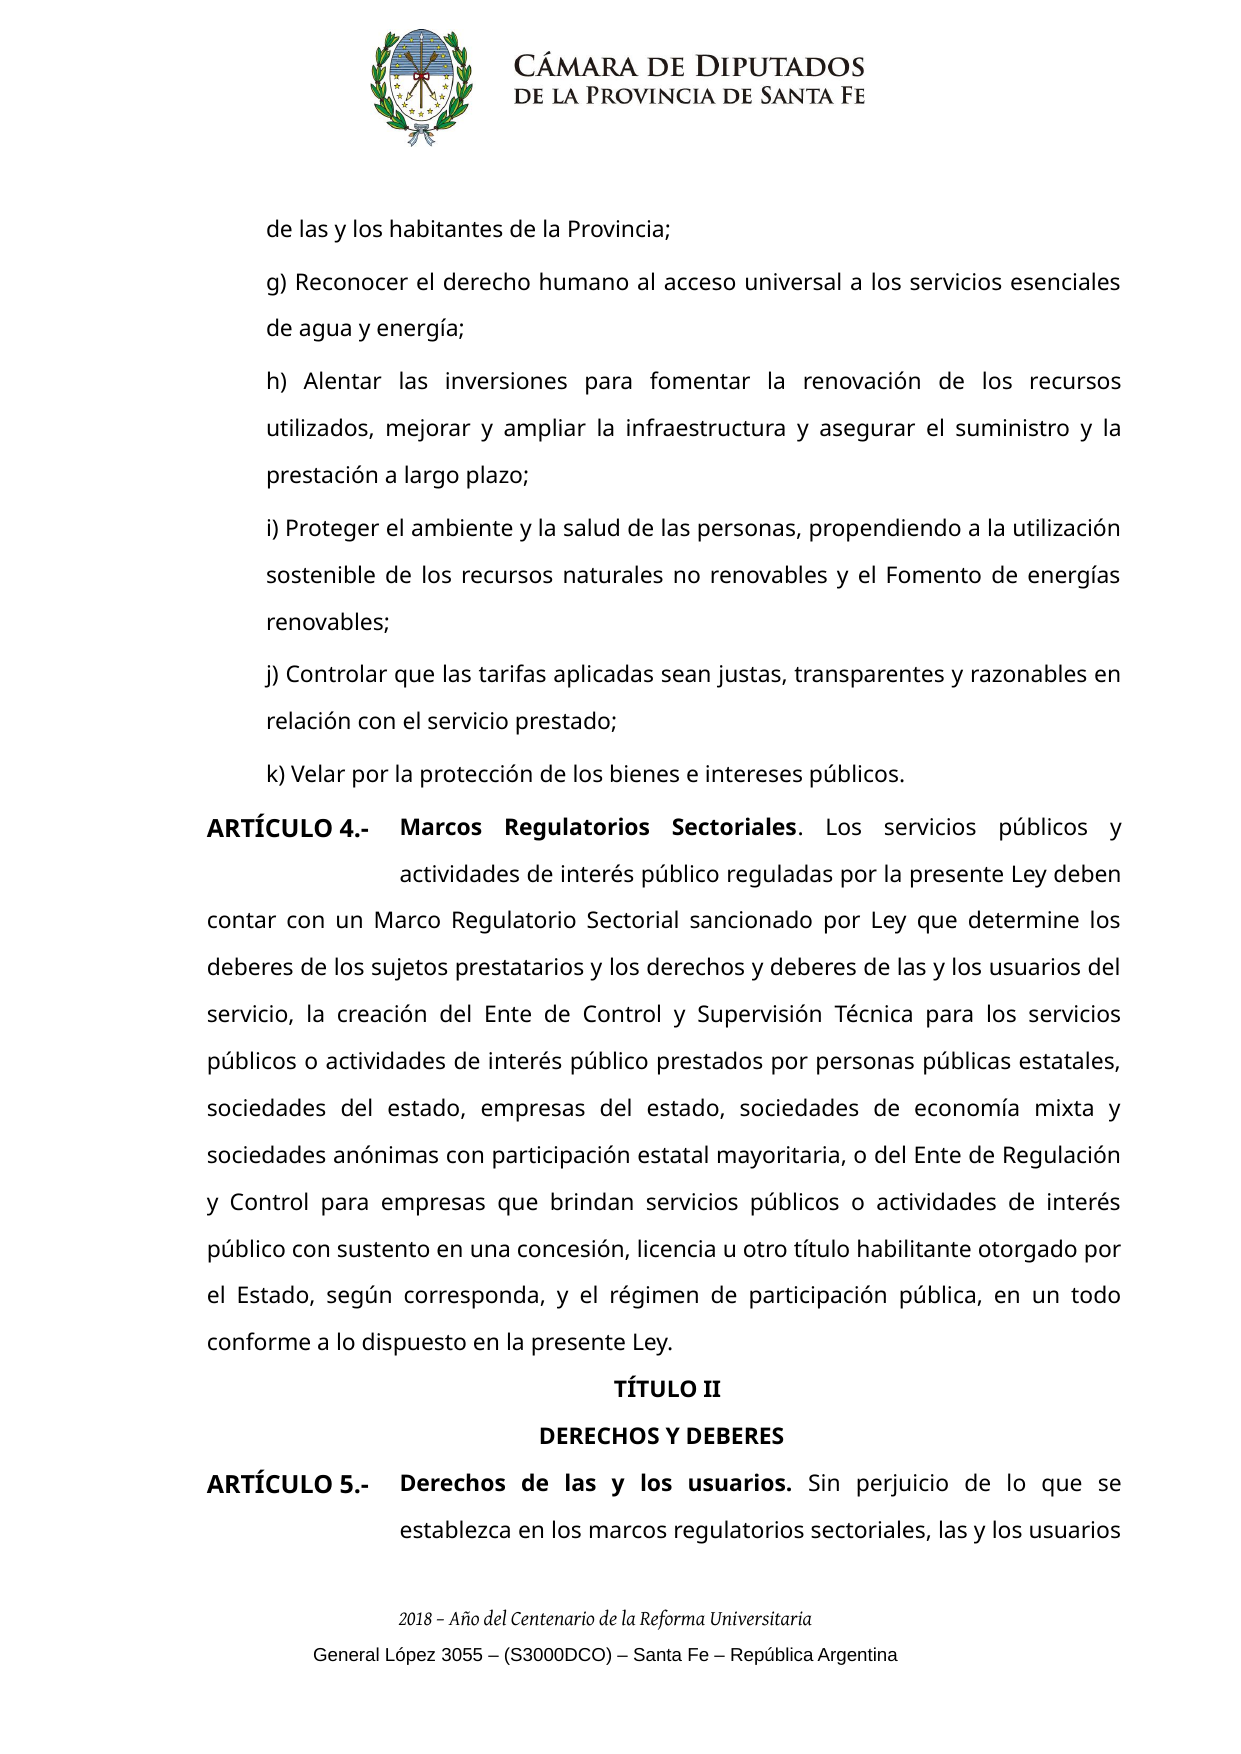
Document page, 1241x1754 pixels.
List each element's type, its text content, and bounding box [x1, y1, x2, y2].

text Marcos Regulatorios Sectoriales. Los servicios públicos y actividades de interés público reguladas por la presente Ley deben contar con un Marco Regulatorio Sectorial sancionado por Ley que determine los deberes de los sujetos prestatarios y los derechos y deberes de las y los usuarios del servicio, la creación del Ente de Control y Supervisión Técnica para los servicios públicos o actividades de interés público prestados por personas públicas estatales, sociedades del estado, empresas del estado, sociedades de economía mixta y sociedades anónimas con participación estatal mayoritaria, o del Ente de Regulación y Control para empresas que brindan servicios públicos o actividades de interés público con sustento en una concesión, licencia u otro título habilitante otorgado por el Estado, según corresponda, y el régimen de participación pública, en un todo conforme a lo dispuesto en la presente Ley. [207, 811, 1122, 1358]
text Derechos de las y los usuarios. Sin perjuicio de lo que se establezca en los marcos regulatorios sectoriales, las y los usuarios [207, 1467, 1122, 1545]
text TÍTULO II [207, 1373, 1122, 1404]
table_header ARTÍCULO 5.- [207, 1467, 399, 1517]
text de las y los habitantes de la Provincia; [266, 213, 1122, 244]
text g) Reconocer el derecho humano al acceso universal a los servicios esenciales de agua y energía; [266, 265, 1122, 343]
text j) Controlar que las tarifas aplicadas sean justas, transparentes y razonables en relación con el servicio prestado; [266, 658, 1122, 736]
text DERECHOS Y DEBERES [207, 1420, 1122, 1451]
text k) Velar por la protección de los bienes e intereses públicos. [266, 758, 1122, 789]
text i) Proteger el ambiente y la salud de las personas, propendiendo a la utilización sostenible de los recursos naturales no renovables y el Fomento de energías renovables; [266, 512, 1122, 637]
text h) Alentar las inversiones para fomentar la renovación de los recursos utilizados, mejorar y ampliar la infraestructura y asegurar el suministro y la prestación a largo plazo; [266, 365, 1122, 490]
table_header ARTÍCULO 4.- [207, 811, 399, 861]
picture [370, 29, 865, 151]
